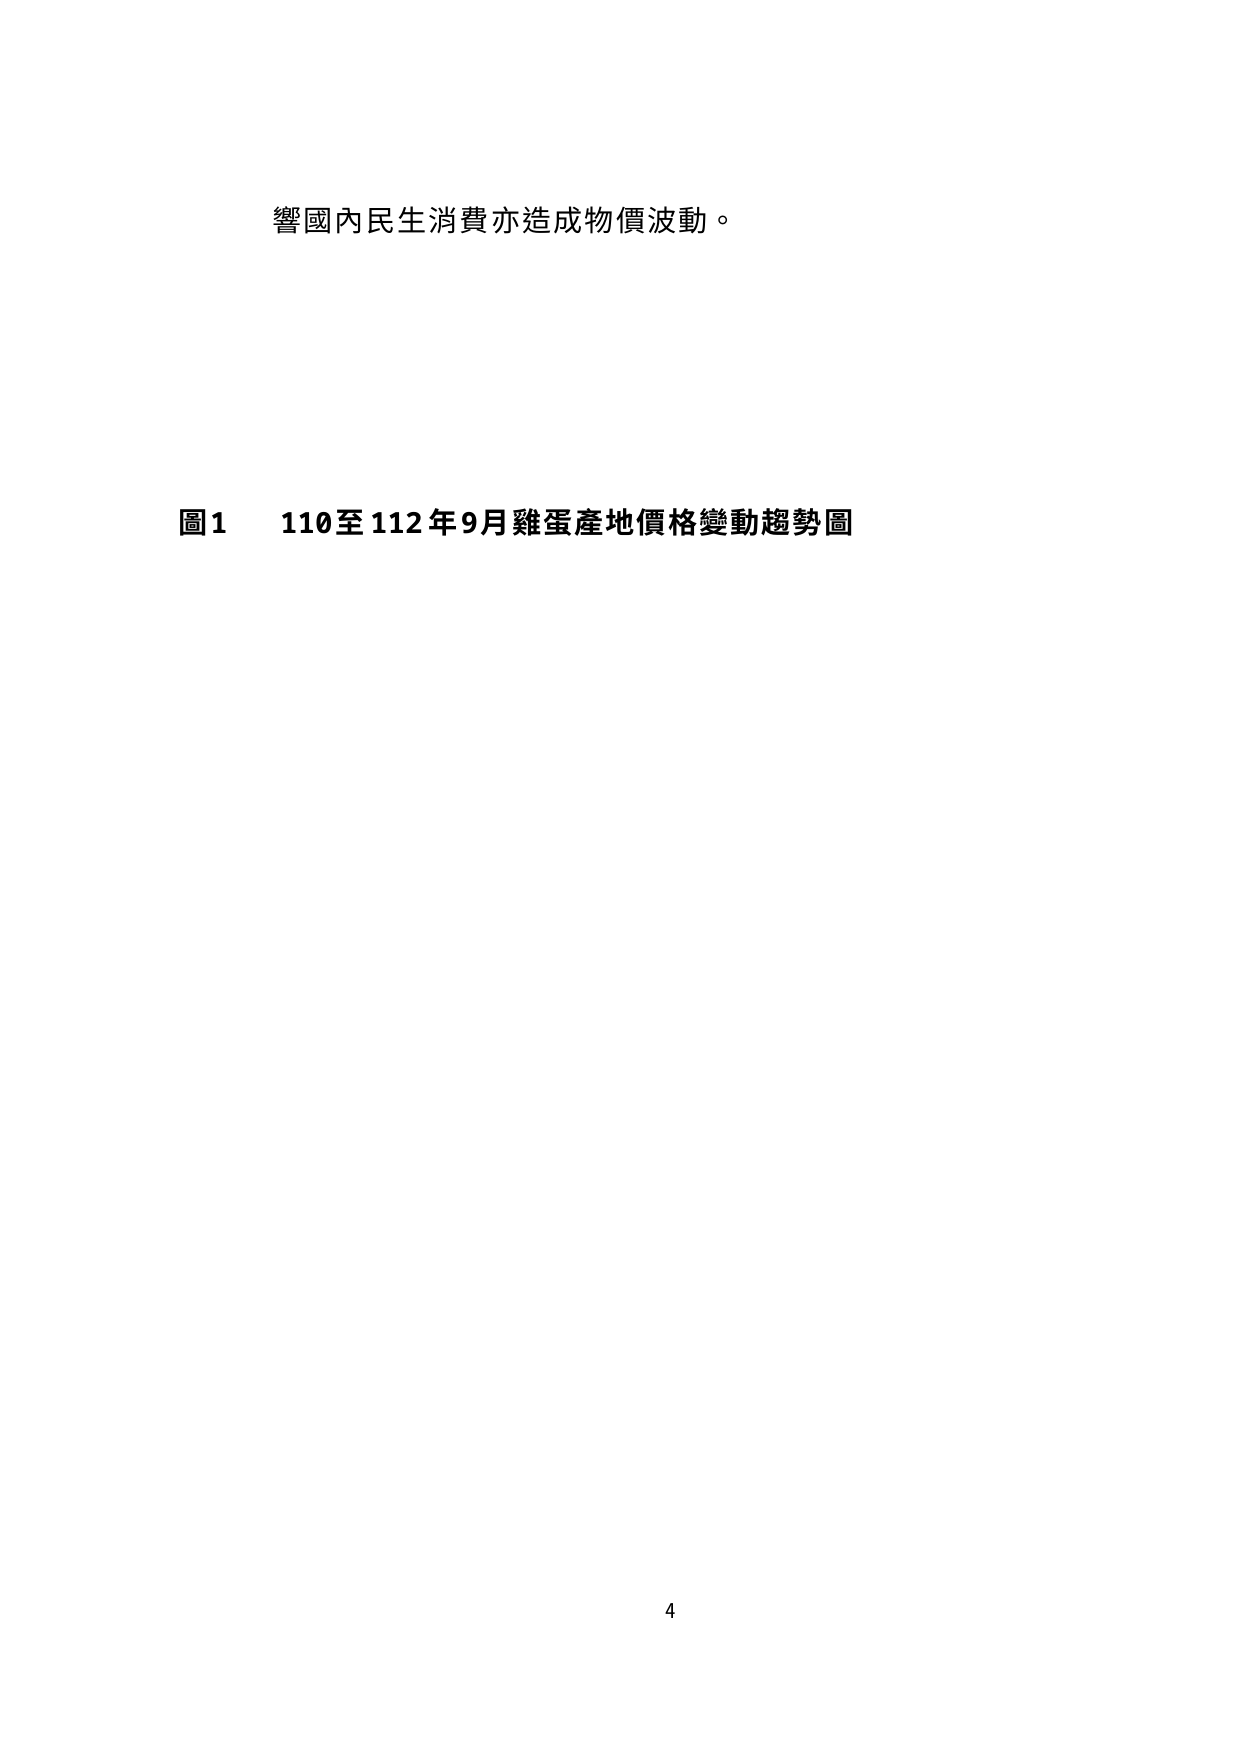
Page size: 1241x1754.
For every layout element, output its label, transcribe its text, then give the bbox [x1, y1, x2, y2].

text 圖1 110至112年9月雞蛋產地價格變動趨勢圖 [177, 479, 1063, 542]
text 110年入冬以來，氣候持續低溫、早晚溫差大及候鳥疫病等干擾，影響蛋雞產能，111年1月雞蛋數量供貨不足且價格偏高，至農曆春節後雞蛋每日缺口達7,000~1萬箱(200顆/箱) ，嗣後產量雖逐漸回穩，惟至112年2月農曆春節期間蛋農依往例進行雞群生產調整，又因氣候嚴寒及疫病持續影響雞蛋產能，產量急速下滑，112年3月間雞蛋日產量降至11.2萬箱，再度發生雞蛋短缺情事，且雞蛋產地價格大幅攀升(詳圖1)，致蛋價居高不下，影響國內民生消費亦造成物價波動。 [266, 177, 1063, 240]
